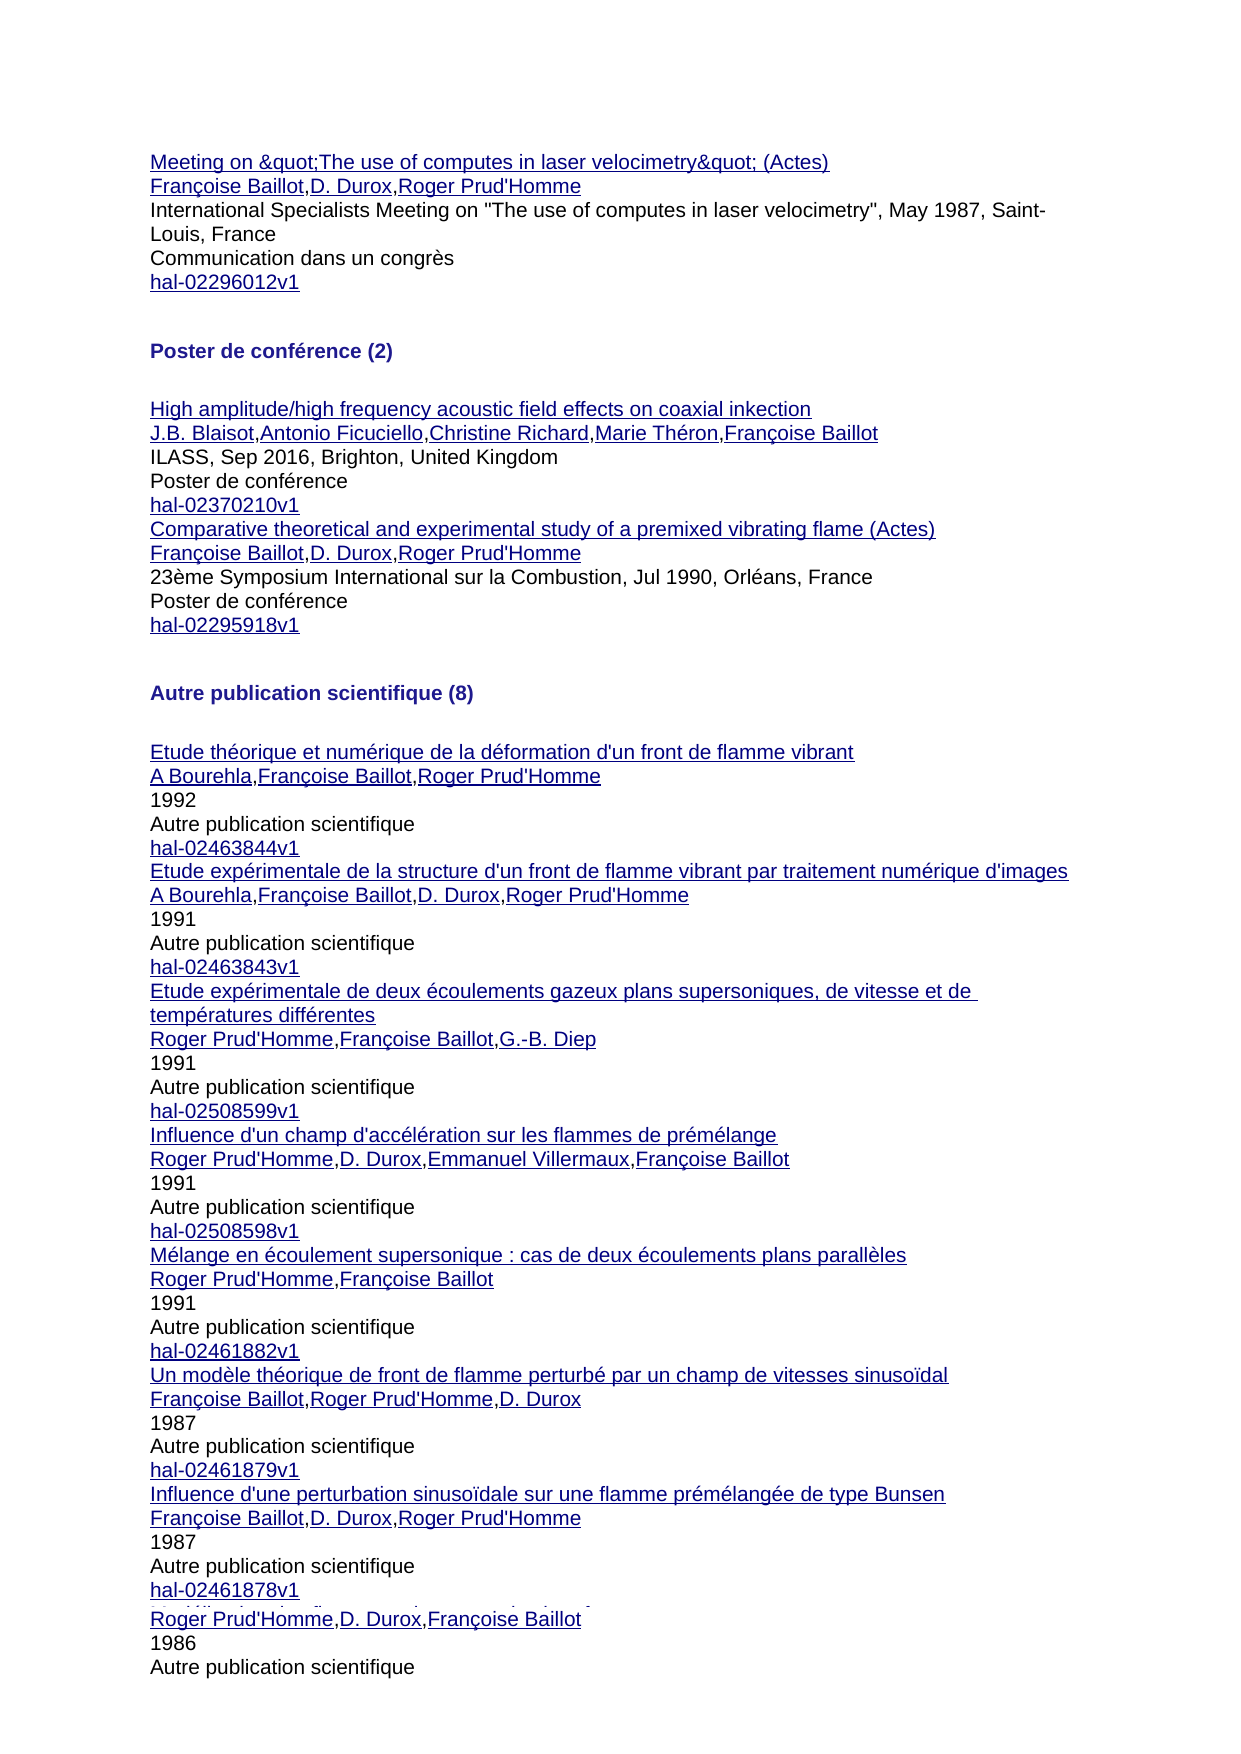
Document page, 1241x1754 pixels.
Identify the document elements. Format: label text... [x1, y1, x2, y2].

table_cell Comparative theoretical and experimental study of a premixed vibrating flame (Actes) Françoise Baillot,D. Durox,Roger Prud'Homme 23ème Symposium International sur la Combustion, Jul 1990, Orléans, France Poster de conférence hal-02295918v1 [150, 517, 1090, 636]
table_cell Modélisation des flammes minces par des interfaces Roger Prud'Homme,D. Durox,Françoise Baillot 1986 Autre publication scientifique [150, 1602, 1090, 1679]
table_header Etude théorique et numérique de la déformation d'un front de flamme vibrant A Bourehla,Françoise Baillot,Roger Prud'Homme 1992 Autre publication scientifique hal-02463844v1 [150, 740, 1090, 859]
subtitle Poster de conférence (2) [150, 338, 1090, 362]
table_cell Influence d'une perturbation sinusoïdale sur une flamme prémélangée de type Bunsen Françoise Baillot,D. Durox,Roger Prud'Homme 1987 Autre publication scientifique hal-02461878v1 [150, 1482, 1090, 1602]
table_cell Mélange en écoulement supersonique : cas de deux écoulements plans parallèles Roger Prud'Homme,Françoise Baillot 1991 Autre publication scientifique hal-02461882v1 [150, 1243, 1090, 1362]
table_cell Etude expérimentale de deux écoulements gazeux plans supersoniques, de vitesse et de températures différentes Roger Prud'Homme,Françoise Baillot,G.-B. Diep 1991 Autre publication scientifique hal-02508599v1 [150, 979, 1090, 1123]
table_cell Influence d'un champ d'accélération sur les flammes de prémélange Roger Prud'Homme,D. Durox,Emmanuel Villermaux,Françoise Baillot 1991 Autre publication scientifique hal-02508598v1 [150, 1123, 1090, 1243]
table_header High amplitude/high frequency acoustic field effects on coaxial inkection J.B. Blaisot,Antonio Ficuciello,Christine Richard,Marie Théron,Françoise Baillot ILASS, Sep 2016, Brighton, United Kingdom Poster de conférence hal-02370210v1 [150, 397, 1090, 517]
table_cell Un modèle théorique de front de flamme perturbé par un champ de vitesses sinusoïdal Françoise Baillot,Roger Prud'Homme,D. Durox 1987 Autre publication scientifique hal-02461879v1 [150, 1363, 1090, 1482]
subtitle Autre publication scientifique (8) [150, 681, 1090, 705]
table_cell Etude expérimentale de la structure d'un front de flamme vibrant par traitement numérique d'images A Bourehla,Françoise Baillot,D. Durox,Roger Prud'Homme 1991 Autre publication scientifique hal-02463843v1 [150, 859, 1090, 979]
table_cell Meeting on &quot;The use of computes in laser velocimetry&quot; (Actes) Françoise Baillot,D. Durox,Roger Prud'Homme International Specialists Meeting on "The use of computes in laser velocimetry", May 1987, Saint-Louis, France Communication dans un congrès hal-02296012v1 [150, 150, 1090, 294]
